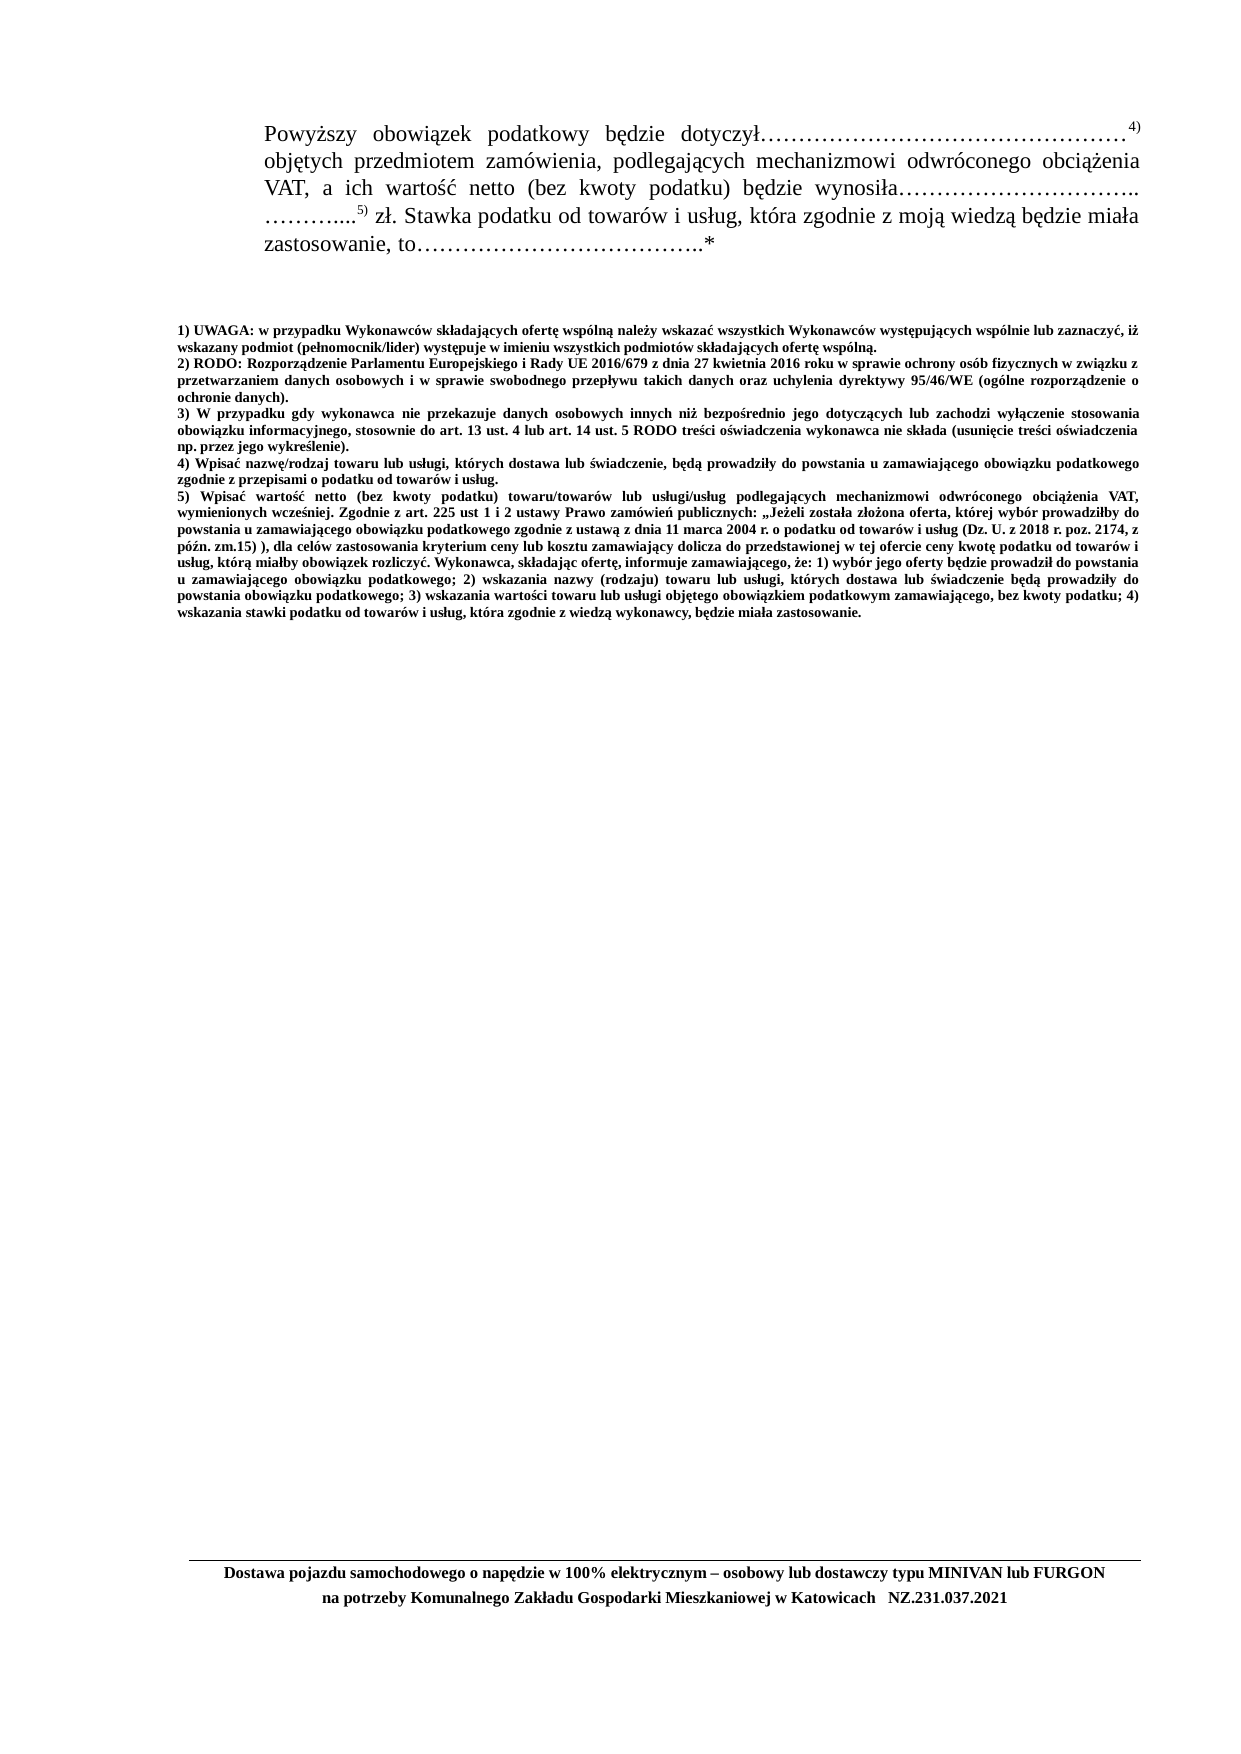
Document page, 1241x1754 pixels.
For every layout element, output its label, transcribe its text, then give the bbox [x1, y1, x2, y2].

list 5) Wpisać wartość netto (bez kwoty podatku) towaru/towarów lub usługi/usług podlegających mechanizmowi odwróconego obciążenia VAT, wymienionych wcześniej. Zgodnie z art. 225 ust 1 i 2 ustawy Prawo zamówień publicznych: „Jeżeli została złożona oferta, której wybór prowadziłby do powstania u zamawiającego obowiązku podatkowego zgodnie z ustawą z dnia 11 marca 2004 r. o podatku od towarów i usług (Dz. U. z 2018 r. poz. 2174, z późn. zm.15) ), dla celów zastosowania kryterium ceny lub kosztu zamawiający dolicza do przedstawionej w tej ofercie ceny kwotę podatku od towarów i usług, którą miałby obowiązek rozliczyć. Wykonawca, składając ofertę, informuje zamawiającego, że: 1) wybór jego oferty będzie prowadził do powstania u zamawiającego obowiązku podatkowego; 2) wskazania nazwy (rodzaju) towaru lub usługi, których dostawa lub świadczenie będą prowadziły do powstania obowiązku podatkowego; 3) wskazania wartości towaru lub usługi objętego obowiązkiem podatkowym zamawiającego, bez kwoty podatku; 4) wskazania stawki podatku od towarów i usług, która zgodnie z wiedzą wykonawcy, będzie miała zastosowanie. [177, 488, 1141, 620]
list 4) Wpisać nazwę/rodzaj towaru lub usługi, których dostawa lub świadczenie, będą prowadziły do powstania u zamawiającego obowiązku podatkowego zgodnie z przepisami o podatku od towarów i usług. [177, 455, 1141, 488]
list 2) RODO: Rozporządzenie Parlamentu Europejskiego i Rady UE 2016/679 z dnia 27 kwietnia 2016 roku w sprawie ochrony osób fizycznych w związku z przetwarzaniem danych osobowych i w sprawie swobodnego przepływu takich danych oraz uchylenia dyrektywy 95/46/WE (ogólne rozporządzenie o ochronie danych). [177, 355, 1141, 405]
list Powyższy obowiązek podatkowy będzie dotyczył…………………………………………4) objętych przedmiotem zamówienia, podlegających mechanizmowi odwróconego obciążenia VAT, a ich wartość netto (bez kwoty podatku) będzie wynosiła…………………………..………....5) zł. Stawka podatku od towarów i usług, która zgodnie z moją wiedzą będzie miała zastosowanie, to………………………………..* [226, 118, 1141, 256]
list 1) UWAGA: w przypadku Wykonawców składających ofertę wspólną należy wskazać wszystkich Wykonawców występujących wspólnie lub zaznaczyć, iż wskazany podmiot (pełnomocnik/lider) występuje w imieniu wszystkich podmiotów składających ofertę wspólną. [177, 322, 1141, 355]
list 3) W przypadku gdy wykonawca nie przekazuje danych osobowych innych niż bezpośrednio jego dotyczących lub zachodzi wyłączenie stosowania obowiązku informacyjnego, stosownie do art. 13 ust. 4 lub art. 14 ust. 5 RODO treści oświadczenia wykonawca nie składa (usunięcie treści oświadczenia np. przez jego wykreślenie). [177, 405, 1141, 455]
